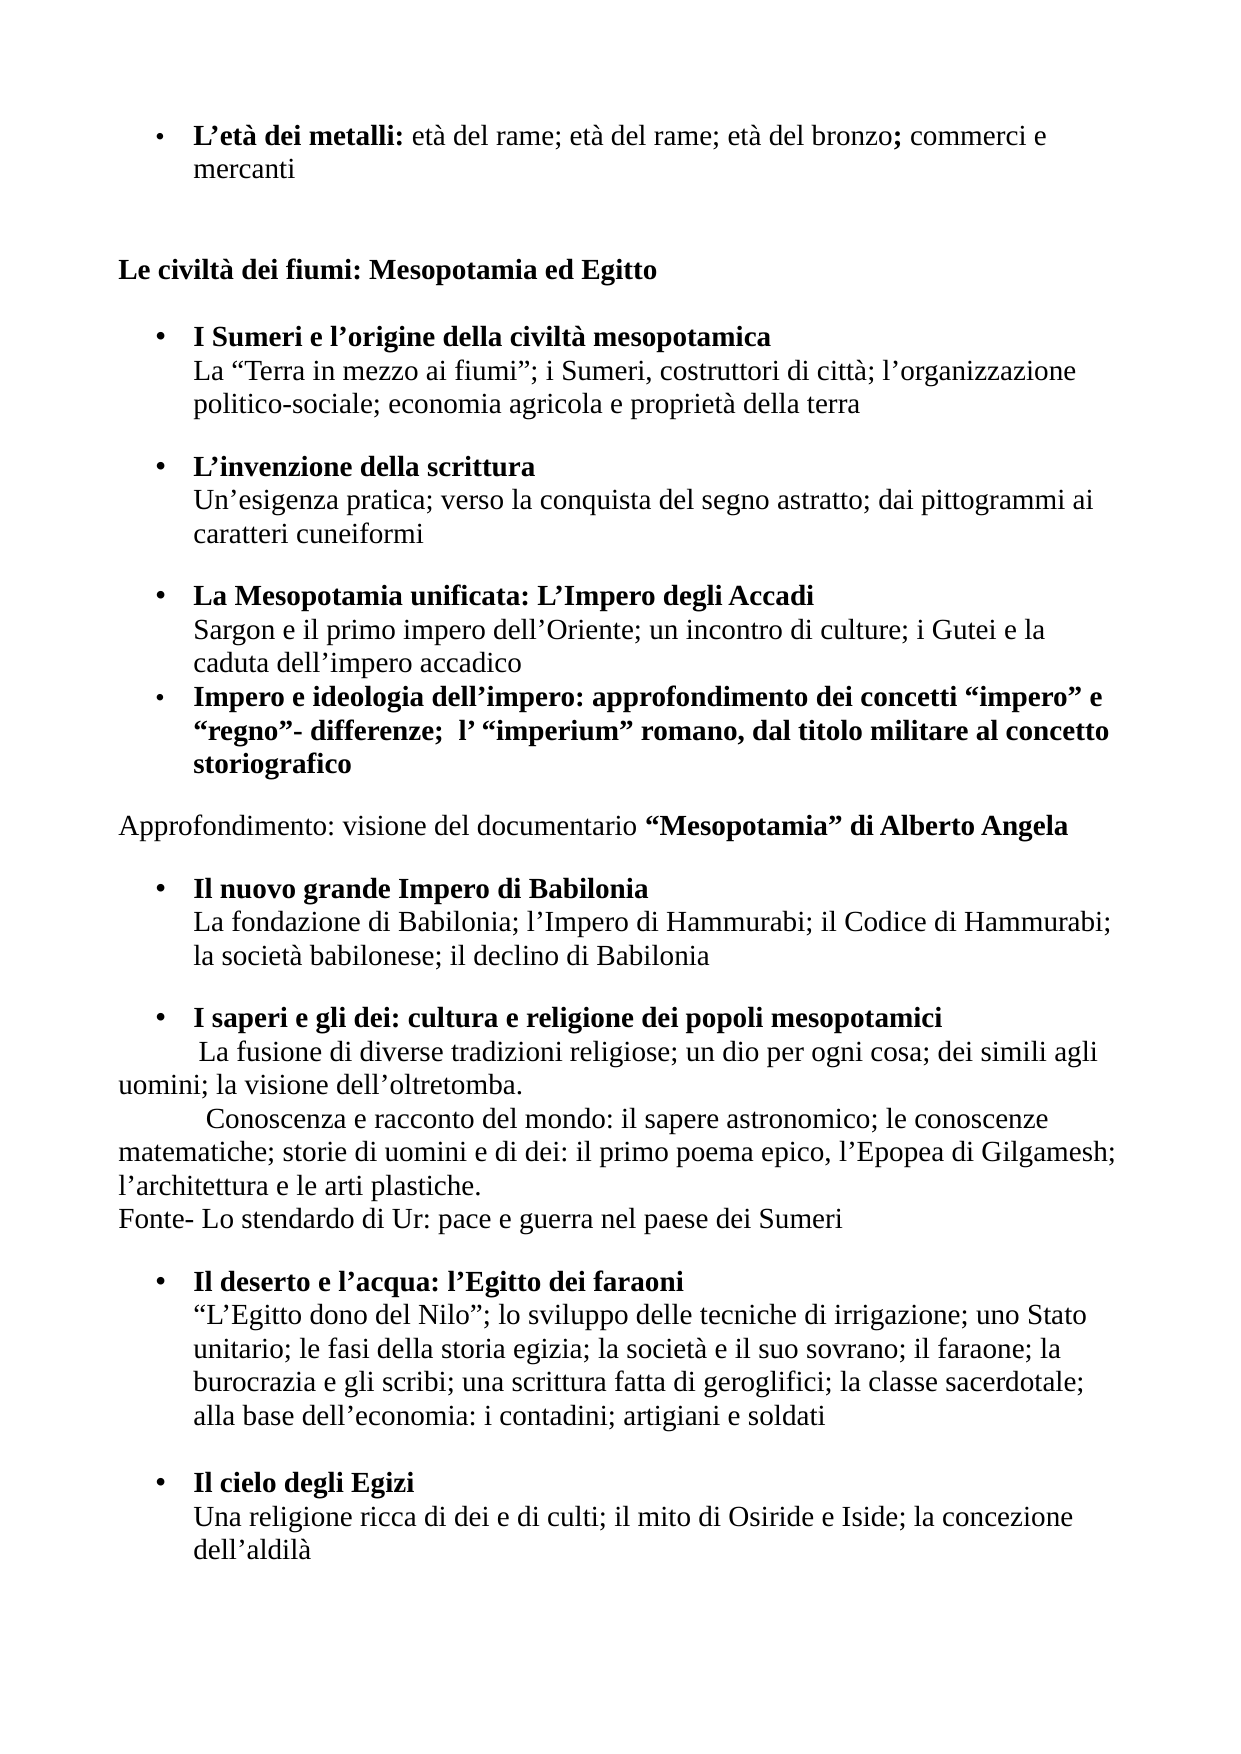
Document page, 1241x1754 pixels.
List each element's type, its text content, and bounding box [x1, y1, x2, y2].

list La “Terra in mezzo ai fiumi”; i Sumeri, costruttori di città; l’organizzazione politico-sociale; economia agricola e proprietà della terra [156, 353, 1122, 420]
text Approfondimento: visione del documentario “Mesopotamia” di Alberto Angela [118, 808, 1122, 842]
text Fonte- Lo stendardo di Ur: pace e guerra nel paese dei Sumeri [118, 1202, 1122, 1235]
list “L’Egitto dono del Nilo”; lo sviluppo delle tecniche di irrigazione; uno Stato unitario; le fasi della storia egizia; la società e il suo sovrano; il faraone; la burocrazia e gli scribi; una scrittura fatta di geroglifici; la classe sacerdotale; alla base dell’economia: i contadini; artigiani e soldati [156, 1297, 1122, 1432]
list Il cielo degli Egizi [156, 1465, 1122, 1499]
list Sargon e il primo impero dell’Oriente; un incontro di culture; i Gutei e la caduta dell’impero accadico [156, 612, 1122, 679]
list Un’esigenza pratica; verso la conquista del segno astratto; dai pittogrammi ai caratteri cuneiformi [156, 482, 1122, 549]
list Il deserto e l’acqua: l’Egitto dei faraoni [156, 1264, 1122, 1297]
list Il nuovo grande Impero di Babilonia [156, 871, 1122, 904]
list La Mesopotamia unificata: L’Impero degli Accadi [156, 578, 1122, 612]
list I Sumeri e l’origine della civiltà mesopotamica [156, 319, 1122, 353]
list La fondazione di Babilonia; l’Impero di Hammurabi; il Codice di Hammurabi; la società babilonese; il declino di Babilonia [156, 904, 1122, 971]
list I saperi e gli dei: cultura e religione dei popoli mesopotamici [156, 1000, 1122, 1034]
list L’invenzione della scrittura [156, 449, 1122, 482]
list Una religione ricca di dei e di culti; il mito di Osiride e Iside; la concezione dell’aldilà [156, 1499, 1122, 1566]
list L’età dei metalli: età del rame; età del rame; età del bronzo; commerci e mercanti [156, 118, 1122, 185]
list Impero e ideologia dell’impero: approfondimento dei concetti “impero” e “regno”- differenze; l’ “imperium” romano, dal titolo militare al concetto storiografico [156, 679, 1122, 780]
text La fusione di diverse tradizioni religiose; un dio per ogni cosa; dei simili agli uomini; la visione dell’oltretomba. [118, 1034, 1122, 1101]
text Le civiltà dei fiumi: Mesopotamia ed Egitto [118, 252, 1122, 286]
text Conoscenza e racconto del mondo: il sapere astronomico; le conoscenze matematiche; storie di uomini e di dei: il primo poema epico, l’Epopea di Gilgamesh; l’architettura e le arti plastiche. [118, 1101, 1122, 1202]
